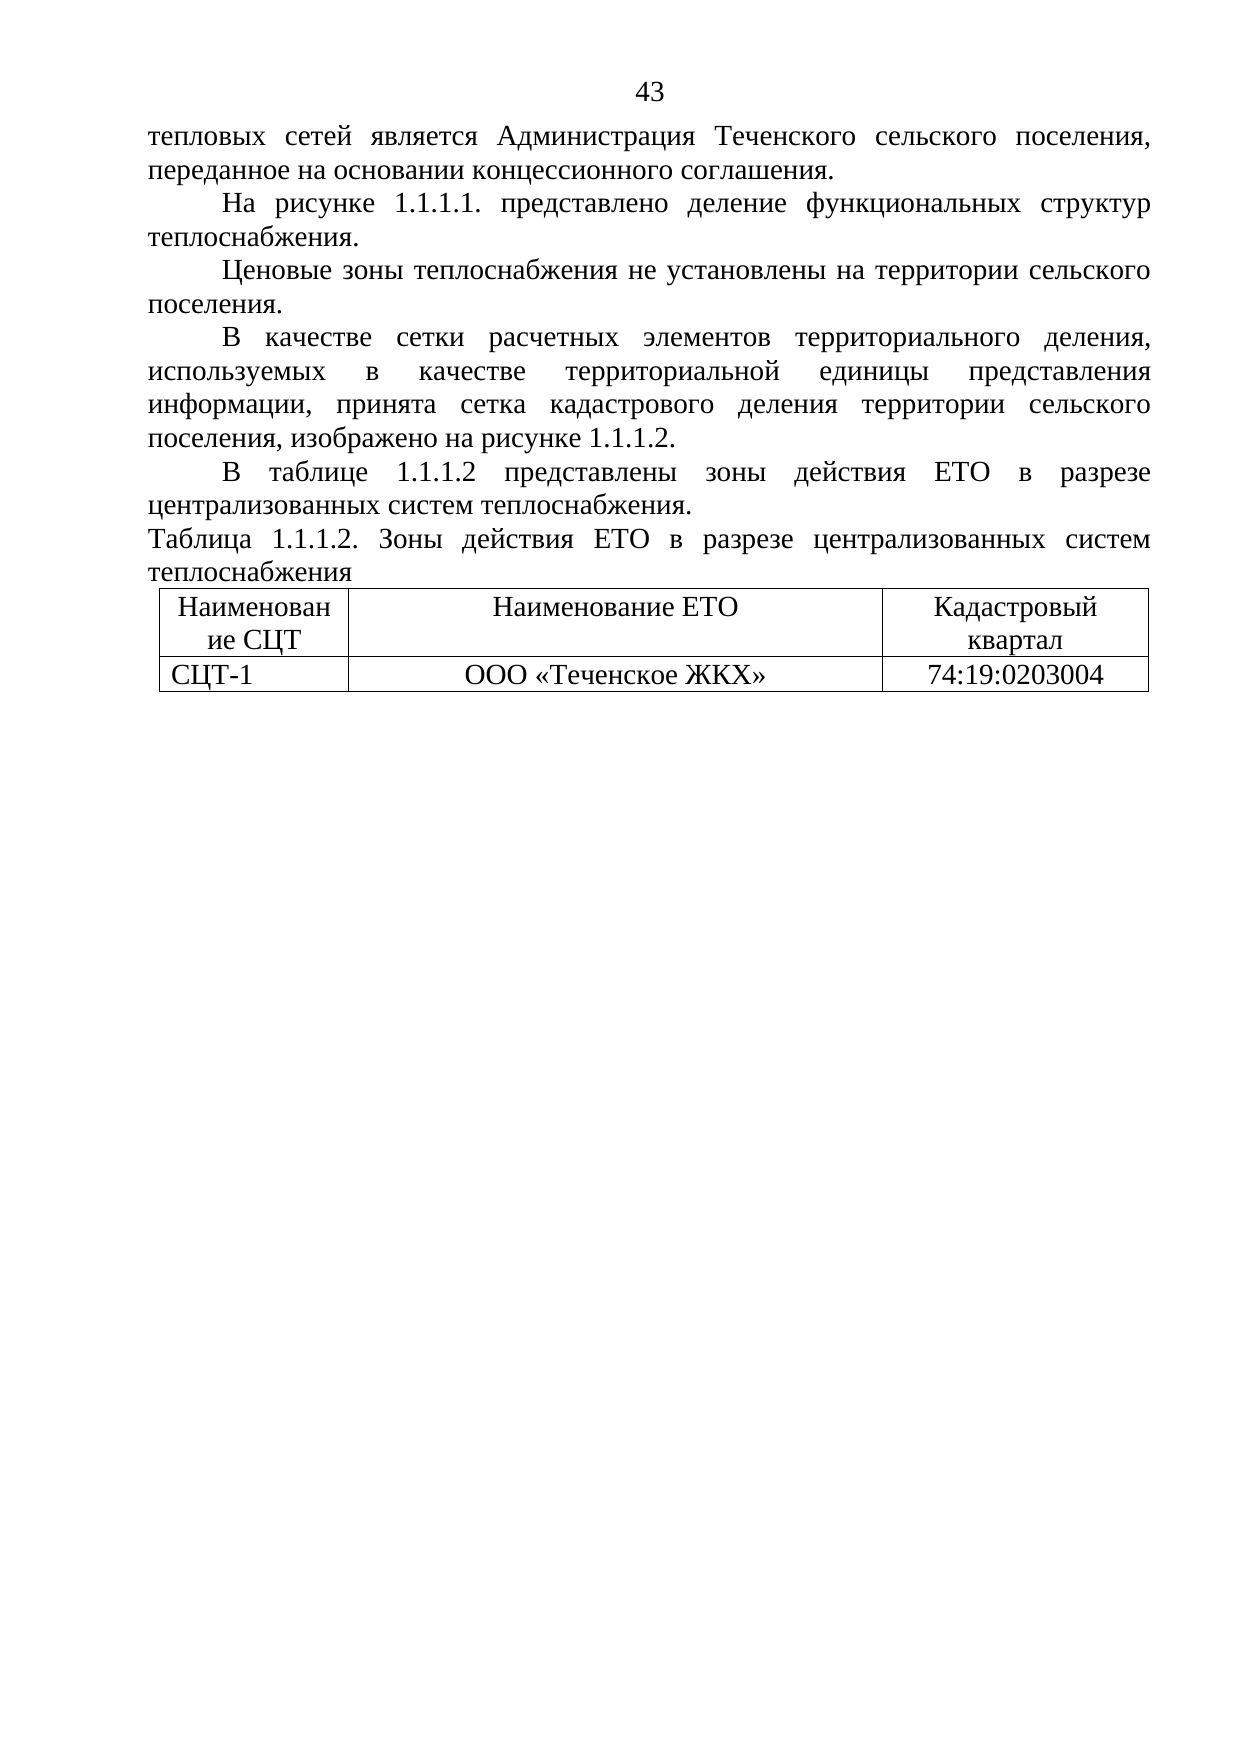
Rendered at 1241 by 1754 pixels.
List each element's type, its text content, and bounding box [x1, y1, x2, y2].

table_header Наименование ЕТО [349, 589, 882, 656]
text тепловых сетей является Администрация Теченского сельского поселения, переданное на основании концессионного соглашения. [148, 118, 1152, 185]
text В качестве сетки расчетных элементов территориального деления, используемых в качестве территориальной единицы представления информации, принята сетка кадастрового деления территории сельского поселения, изображено на рисунке 1.1.1.2. [148, 319, 1152, 454]
table_cell 74:19:0203004 [883, 657, 1148, 691]
text Ценовые зоны теплоснабжения не установлены на территории сельского поселения. [148, 252, 1152, 319]
text На рисунке 1.1.1.1. представлено деление функциональных структур теплоснабжения. [148, 185, 1152, 252]
table_header Наименование СЦТ [160, 589, 348, 656]
table_cell ООО «Теченское ЖКХ» [349, 657, 882, 691]
text В таблице 1.1.1.2 представлены зоны действия ЕТО в разрезе централизованных систем теплоснабжения. [148, 454, 1152, 521]
table_cell СЦТ-1 [160, 657, 348, 691]
table_header Кадастровый квартал [883, 589, 1148, 656]
text Таблица 1.1.1.2. Зоны действия ЕТО в разрезе централизованных систем теплоснабжения [148, 521, 1152, 588]
